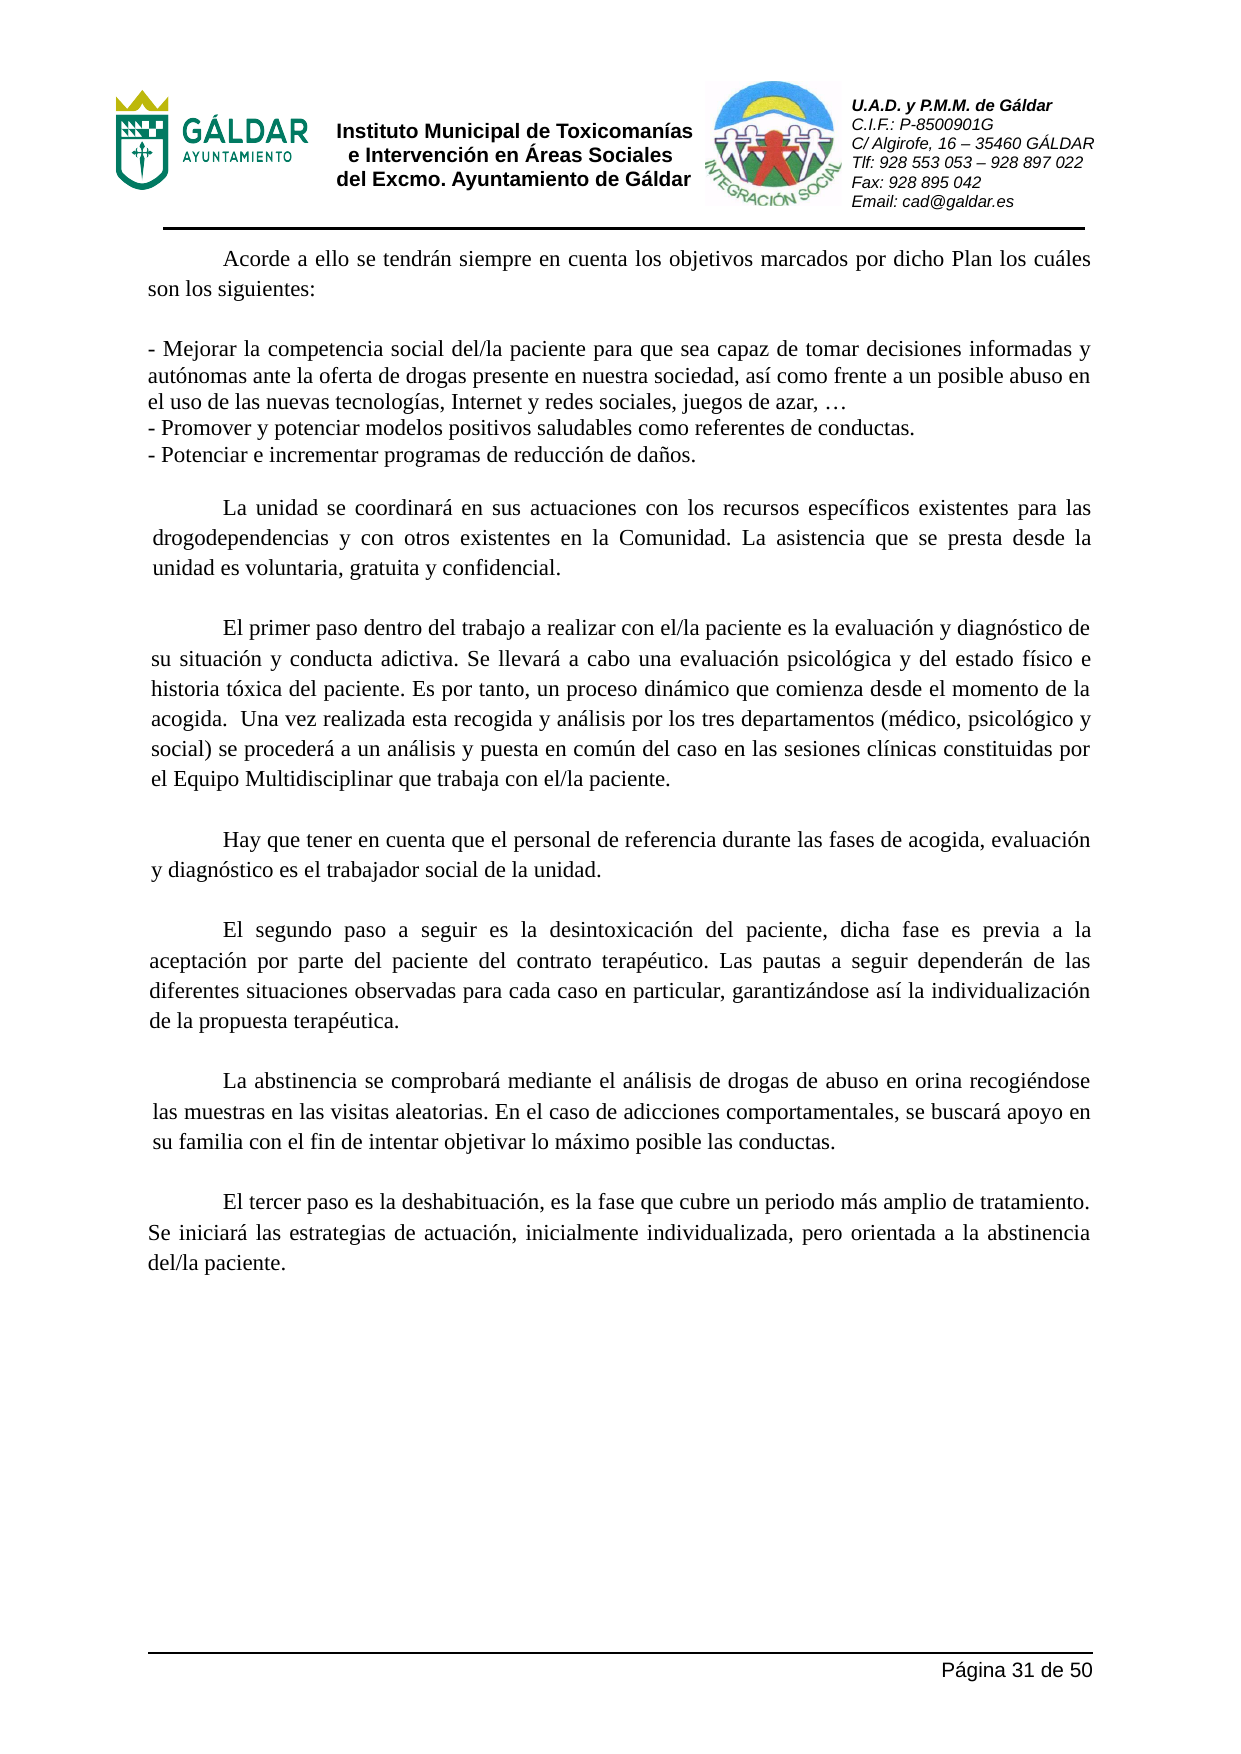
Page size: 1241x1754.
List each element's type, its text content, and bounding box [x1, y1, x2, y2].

text - Promover y potenciar modelos positivos saludables como referentes de conductas. [148, 414, 1093, 441]
picture [96, 64, 325, 215]
text La unidad se coordinará en sus actuaciones con los recursos específicos existentes para las drogodependencias y con otros existentes en la Comunidad. La asistencia que se presta desde la unidad es voluntaria, gratuita y confidencial. [152, 493, 1093, 580]
picture [705, 81, 842, 206]
text La abstinencia se comprobará mediante el análisis de drogas de abuso en orina recogiéndose las muestras en las visitas aleatorias. En el caso de adicciones comportamentales, se buscará apoyo en su familia con el fin de intentar objetivar lo máximo posible las conductas. [152, 1067, 1093, 1154]
text El primer paso dentro del trabajo a realizar con el/la paciente es la evaluación y diagnóstico de su situación y conducta adictiva. Se llevará a cabo una evaluación psicológica y del estado físico e historia tóxica del paciente. Es por tanto, un proceso dinámico que comienza desde el momento de la acogida. Una vez realizada esta recogida y análisis por los tres departamentos (médico, psicológico y social) se procederá a un análisis y puesta en común del caso en las sesiones clínicas constituidas por el Equipo Multidisciplinar que trabaja con el/la paciente. [113, 614, 1093, 792]
text Acorde a ello se tendrán siempre en cuenta los objetivos marcados por dicho Plan los cuáles son los siguientes: [148, 245, 1093, 301]
text - Mejorar la competencia social del/la paciente para que sea capaz de tomar decisiones informadas y autónomas ante la oferta de drogas presente en nuestra sociedad, así como frente a un posible abuso en el uso de las nuevas tecnologías, Internet y redes sociales, juegos de azar, … [148, 335, 1093, 414]
text - Potenciar e incrementar programas de reducción de daños. [148, 441, 1093, 467]
text Hay que tener en cuenta que el personal de referencia durante las fases de acogida, evaluación y diagnóstico es el trabajador social de la unidad. [151, 826, 1093, 882]
text El tercer paso es la deshabituación, es la fase que cubre un periodo más amplio de tratamiento. Se iniciará las estrategias de actuación, inicialmente individualizada, pero orientada a la abstinencia del/la paciente. [148, 1188, 1093, 1275]
text El segundo paso a seguir es la desintoxicación del paciente, dicha fase es previa a la aceptación por parte del paciente del contrato terapéutico. Las pautas a seguir dependerán de las diferentes situaciones observadas para cada caso en particular, garantizándose así la individualización de la propuesta terapéutica. [149, 916, 1093, 1033]
